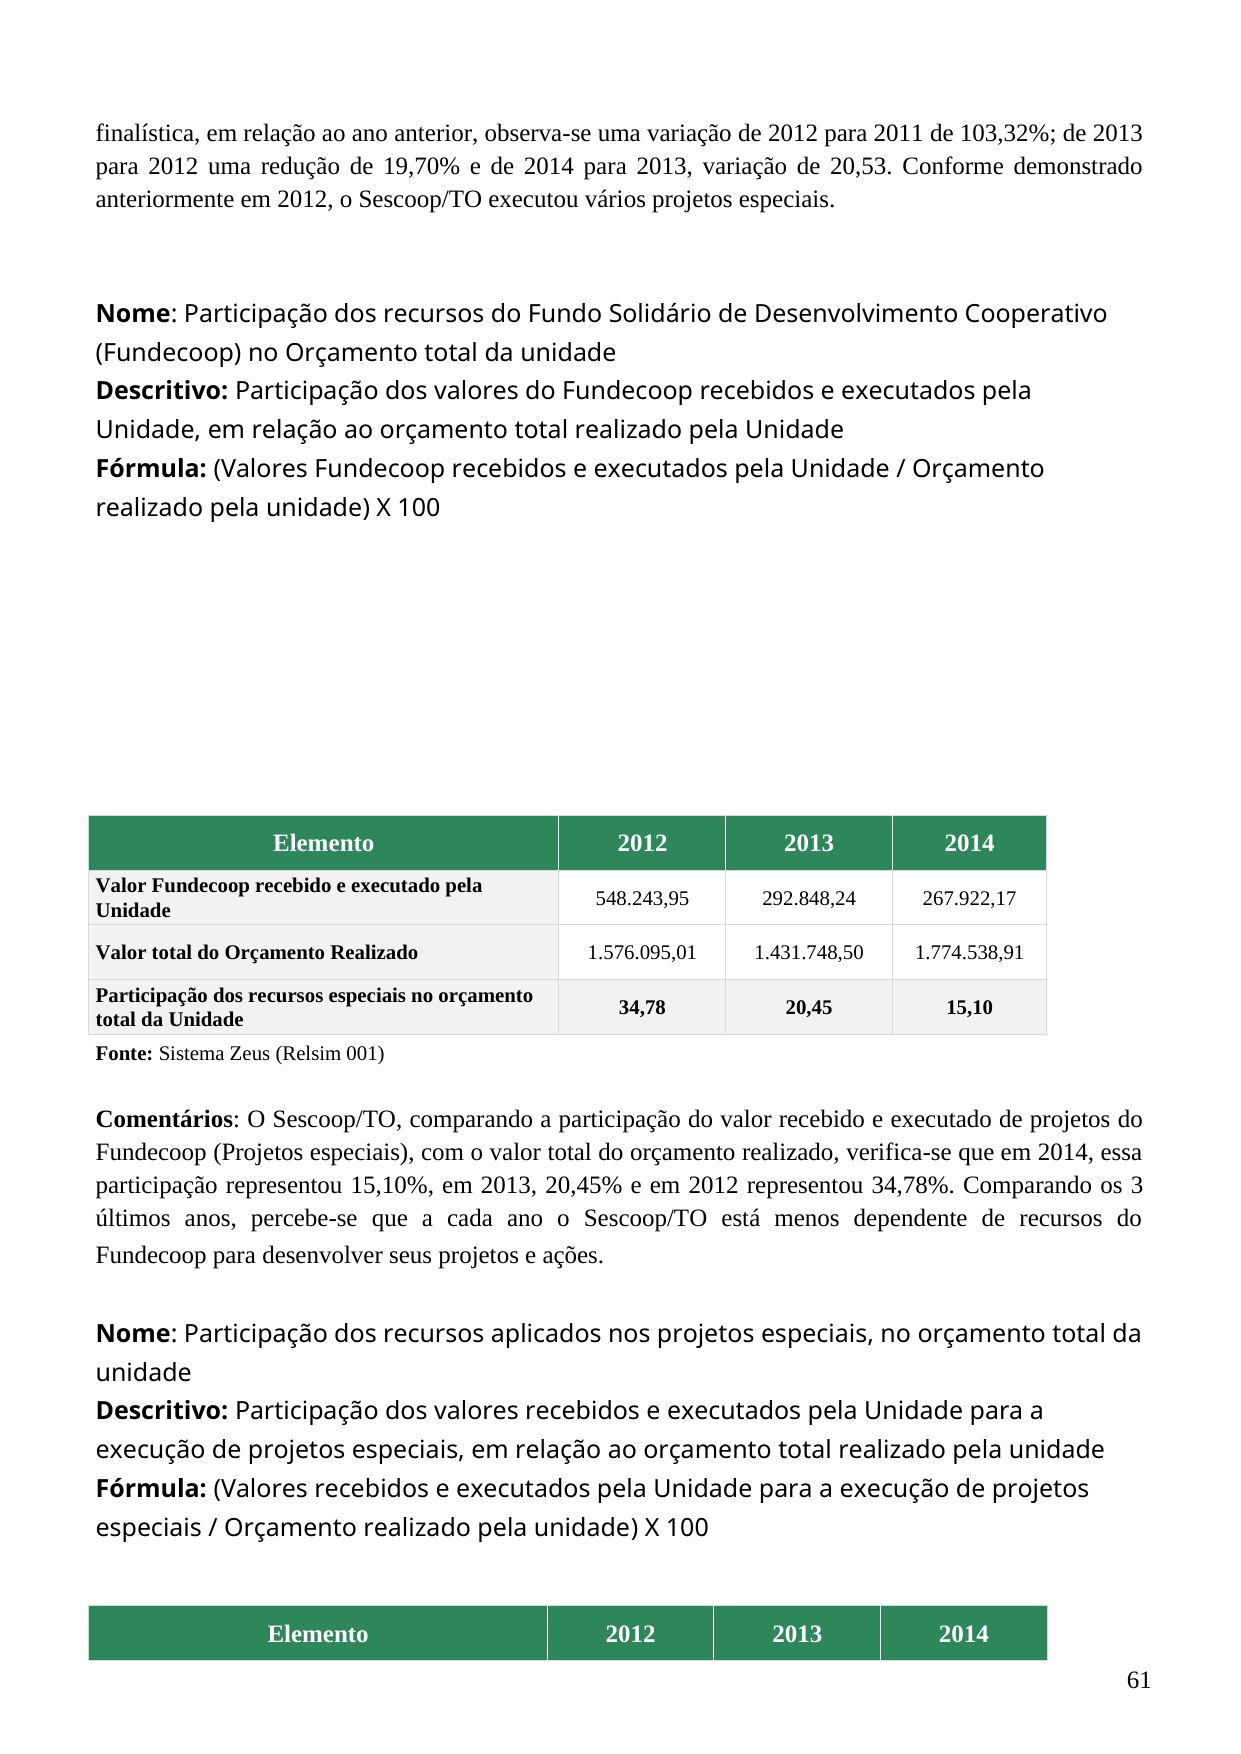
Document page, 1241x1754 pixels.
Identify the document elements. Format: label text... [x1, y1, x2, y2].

table_cell Valor total do Orçamento Realizado [89, 925, 558, 979]
table_header Elemento [89, 816, 558, 870]
table_cell Participação dos recursos especiais no orçamento total da Unidade [89, 980, 558, 1034]
table_cell Fonte: Sistema Zeus (Relsim 001) [88, 1035, 1046, 1065]
table_header 2014 [893, 816, 1046, 870]
table_header 2012 [559, 816, 725, 870]
table_cell Fórmula: (Valores Fundecoop recebidos e executados pela Unidade / Orçamento realizado pela unidade) X 100 [88, 451, 1151, 528]
table_cell 20,45 [726, 980, 892, 1034]
table_header [1047, 815, 1151, 870]
table_header 2012 [548, 1606, 713, 1660]
table_cell [1046, 1034, 1151, 1065]
table_cell 292.848,24 [726, 871, 892, 924]
table_header 2013 [714, 1606, 880, 1660]
table_cell 548.243,95 [559, 871, 725, 924]
table_cell [1047, 979, 1151, 1034]
table_cell 15,10 [893, 980, 1046, 1034]
table_cell 1.576.095,01 [559, 925, 725, 979]
table_cell Comentários: O Sescoop/TO, comparando a participação do valor recebido e executado de projetos do Fundecoop (Projetos especiais), com o valor total do orçamento realizado, verifica-se que em 2014, essa participação representou 15,10%, em 2013, 20,45% e em 2012 representou 34,78%. Comparando os 3 últimos anos, percebe-se que a cada ano o Sescoop/TO está menos dependente de recursos do Fundecoop para desenvolver seus projetos e ações. Nome: Participação dos recursos aplicados nos projetos especiais, no orçamento total da unidade [88, 1065, 1151, 1393]
table_cell 1.774.538,91 [893, 925, 1046, 979]
table_cell [1047, 870, 1151, 924]
table_cell finalística, em relação ao ano anterior, observa-se uma variação de 2012 para 2011 de 103,32%; de 2013 para 2012 uma redução de 19,70% e de 2014 para 2013, variação de 20,53. Conforme demonstrado anteriormente em 2012, o Sescoop/TO executou vários projetos especiais. Nome: Participação dos recursos do Fundo Solidário de Desenvolvimento Cooperativo (Fundecoop) no Orçamento total da unidade [88, 118, 1151, 373]
table_cell 1.431.748,50 [726, 925, 892, 979]
table_cell 267.922,17 [893, 871, 1046, 924]
table_cell Descritivo: Participação dos valores do Fundecoop recebidos e executados pela Unidade, em relação ao orçamento total realizado pela Unidade [88, 373, 1151, 451]
table_cell Valor Fundecoop recebido e executado pela Unidade [89, 871, 558, 924]
table_header Elemento [89, 1606, 547, 1660]
table_cell Fórmula: (Valores recebidos e executados pela Unidade para a execução de projetos especiais / Orçamento realizado pela unidade) X 100 [88, 1470, 1151, 1548]
table_header 2014 [881, 1606, 1047, 1660]
table_cell 34,78 [559, 980, 725, 1034]
table_header 2013 [726, 816, 892, 870]
table_cell [1047, 924, 1151, 979]
table_cell Descritivo: Participação dos valores recebidos e executados pela Unidade para a execução de projetos especiais, em relação ao orçamento total realizado pela unidade [88, 1393, 1151, 1470]
